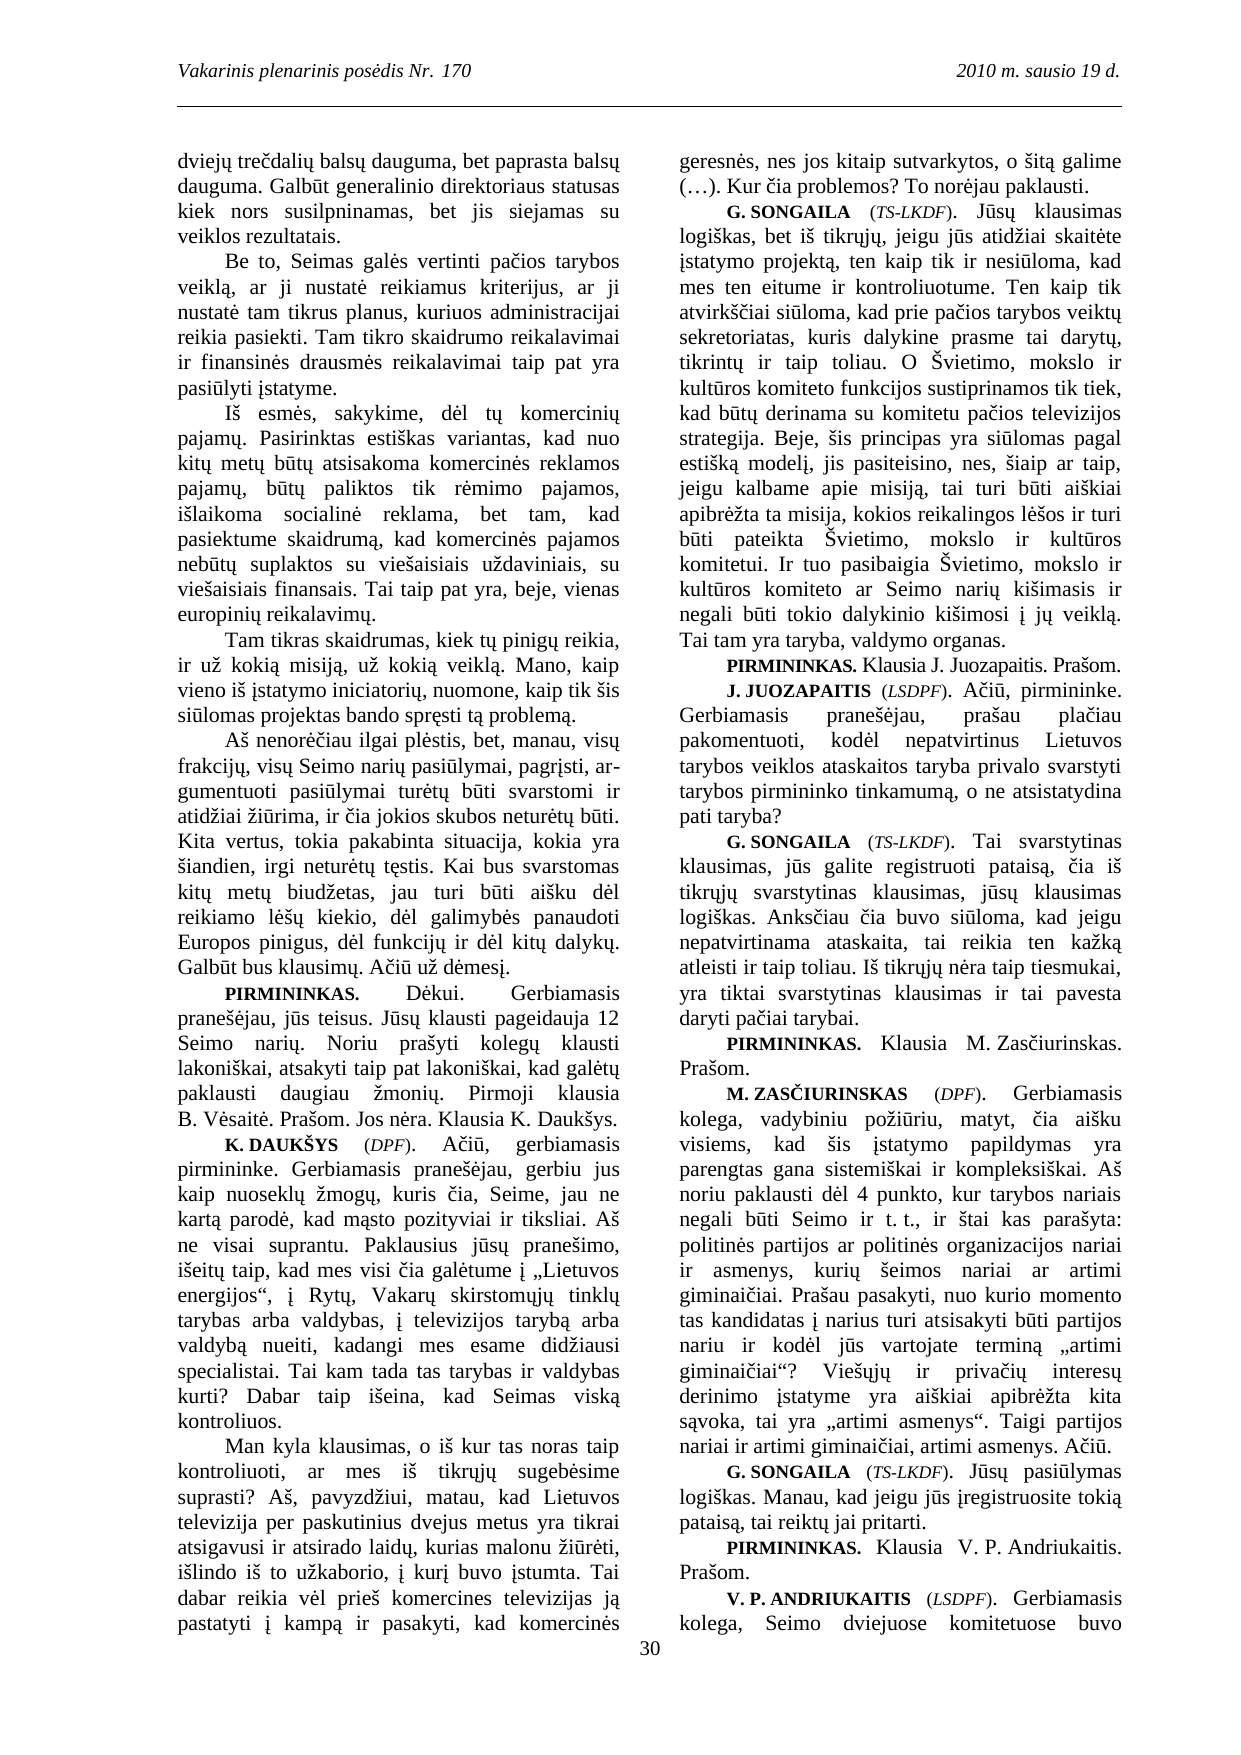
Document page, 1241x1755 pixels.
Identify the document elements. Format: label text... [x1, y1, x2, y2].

text Be to, Seimas galės vertinti pačios tarybos veiklą, ar ji nustatė reikiamus kriterijus, ar ji nustatė tam tikrus planus, kuriuos administracijai reikia pasiekti. Tam tikro skaidrumo reikalavimai ir finansinės drausmės reikalavimai taip pat yra pa­siūlyti įstatyme. [177, 248, 620, 400]
text Aš nenorėčiau ilgai plėstis, bet, manau, visų frakcijų, visų Seimo narių pasiūlymai, pagrįsti, ar­gumentuoti pasiūlymai turėtų būti svarstomi ir atidžiai žiūrima, ir čia jokios skubos neturėtų būti. Kita vertus, tokia pakabinta situacija, kokia yra šiandien, irgi neturėtų tęstis. Kai bus svarstomas kitų metų biudžetas, jau turi būti aišku dėl reikiamo lėšų kiekio, dėl galimybės panaudoti Europos pinigus, dėl funkcijų ir dėl kitų dalykų. Galbūt bus klausimų. Ačiū už dėmesį. [177, 727, 620, 979]
text geresnės, nes jos kitaip sutvarkytos, o šitą galime (…). Kur čia problemos? To norėjau paklausti. [679, 148, 1122, 198]
text PIRMININKAS. Klausia J. Juozapaitis. Prašom. [679, 652, 1122, 677]
text PIRMININKAS. Klausia M. Zasčiurinskas. Prašom. [679, 1030, 1122, 1080]
text PIRMININKAS. Dėkui. Gerbiamasis pranešėjau, jūs teisus. Jūsų klausti pageidauja 12 Seimo narių. Noriu prašyti kolegų klausti lakoniškai, atsakyti taip pat lakoniškai, kad galėtų paklausti daugiau žmonių. Pirmoji klausia B. Vėsaitė. Prašom. Jos nėra. Klausia K. Daukšys. [177, 979, 620, 1131]
text Iš esmės, sakykime, dėl tų komercinių pajamų. Pasirinktas estiškas variantas, kad nuo kitų metų būtų atsisakoma komercinės reklamos pa­jamų, būtų paliktos tik rėmimo pajamos, išlaikoma socialinė reklama, bet tam, kad pasiektume skaidrumą, kad komercinės pajamos nebūtų suplaktos su viešaisiais uždaviniais, su viešaisiais finansais. Tai taip pat yra, beje, vienas europinių reikalavimų. [177, 400, 620, 627]
text G. SONGAILA (TS-LKDF). Tai svarstytinas klau­simas, jūs galite registruoti pataisą, čia iš tikrųjų svarstytinas klausimas, jūsų klausimas logiškas. Anksčiau čia buvo siūloma, kad jeigu nepatvirtinama ataskaita, tai reikia ten kažką atleisti ir taip toliau. Iš tikrųjų nėra taip tiesmukai, yra tiktai svarstytinas klausimas ir tai pavesta daryti pačiai tarybai. [679, 828, 1122, 1030]
text G. SONGAILA (TS-LKDF). Jūsų pasiūlymas logiškas. Manau, kad jeigu jūs įregistruosite tokią pataisą, tai reiktų jai pritarti. [679, 1458, 1122, 1534]
text M. ZASČIURINSKAS (DPF). Gerbiamasis kolega, vadybiniu požiūriu, matyt, čia aišku visiems, kad šis įstatymo papildymas yra parengtas gana sistemiškai ir kompleksiškai. Aš noriu paklausti dėl 4 punkto, kur tarybos nariais negali būti Seimo ir t. t., ir štai kas parašyta: politinės partijos ar politinės organizacijos nariai ir asmenys, kurių šeimos nariai ar artimi giminaičiai. Prašau pasakyti, nuo kurio momento tas kandidatas į narius turi at­sisakyti būti partijos nariu ir kodėl jūs vartojate terminą „artimi giminaičiai“? Viešųjų ir privačių interesų derinimo įstatyme yra aiškiai apibrėžta kita sąvoka, tai yra „artimi asmenys“. Taigi par­tijos nariai ir artimi giminaičiai, artimi asmenys. Ačiū. [679, 1080, 1122, 1458]
text V. P. ANDRIUKAITIS (LSDPF). Gerbiamasis kolega, Seimo dviejuose komitetuose buvo [679, 1584, 1122, 1635]
text PIRMININKAS. Klausia V. P. Andriukaitis. Prašom. [679, 1534, 1122, 1584]
text Tam tikras skaidrumas, kiek tų pinigų reikia, ir už kokią misiją, už kokią veiklą. Mano, kaip vieno iš įstatymo iniciatorių, nuomone, kaip tik šis siūlomas projektas bando spręsti tą problemą. [177, 627, 620, 727]
text K. DAUKŠYS (DPF). Ačiū, gerbiamasis pirmininke. Gerbiamasis pranešėjau, gerbiu jus kaip nuoseklų žmogų, kuris čia, Seime, jau ne kartą parodė, kad mąsto pozityviai ir tiksliai. Aš ne visai suprantu. Paklausius jūsų pranešimo, išeitų taip, kad mes visi čia galėtume į „Lietuvos energijos“, į Rytų, Vakarų skirstomųjų tinklų tarybas arba valdybas, į televizijos tarybą arba valdybą nu­eiti, kadangi mes esame didžiausi specialistai. Tai kam tada tas tarybas ir valdybas kurti? Dabar taip išeina, kad Seimas viską kontroliuos. [177, 1131, 620, 1433]
text G. SONGAILA (TS-LKDF). Jūsų klausimas logiškas, bet iš tikrųjų, jeigu jūs atidžiai skaitėte įstatymo projektą, ten kaip tik ir nesiūloma, kad mes ten eitume ir kontroliuotume. Ten kaip tik atvirkščiai siūloma, kad prie pačios tarybos veiktų sekretoriatas, kuris dalykine prasme tai darytų, tikrintų ir taip toliau. O Švietimo, mokslo ir kultūros komiteto funkcijos sustiprinamos tik tiek, kad būtų derinama su komitetu pačios televizijos strategija. Beje, šis principas yra siūlomas pagal estišką modelį, jis pasiteisino, nes, šiaip ar taip, jeigu kalbame apie misiją, tai turi būti aiškiai apibrėžta ta misija, kokios reikalingos lėšos ir turi būti pateikta Švietimo, mokslo ir kultūros komitetui. Ir tuo pasibaigia Švietimo, mokslo ir kultūros komiteto ar Seimo narių kišimasis ir negali būti tokio dalykinio kišimosi į jų veiklą. Tai tam yra taryba, valdymo organas. [679, 198, 1122, 652]
text dviejų trečdalių balsų dauguma, bet paprasta balsų dauguma. Galbūt generalinio direktoriaus statusas kiek nors susilpninamas, bet jis siejamas su veiklos rezultatais. [177, 148, 620, 248]
text J. JUOZAPAITIS (LSDPF). Ačiū, pirmininke. Gerbiamasis pranešėjau, prašau plačiau pakomentuoti, kodėl nepatvirtinus Lietuvos tarybos veiklos ataskaitos taryba privalo svarstyti tarybos pirmininko tinkamumą, o ne atsistatydina pati taryba? [679, 677, 1122, 828]
text Man kyla klausimas, o iš kur tas noras taip kontroliuoti, ar mes iš tikrųjų sugebėsime suprasti? Aš, pavyzdžiui, matau, kad Lietuvos televizija per paskutinius dvejus metus yra tikrai atsigavusi ir atsirado laidų, kurias malonu žiūrėti, išlindo iš to užkaborio, į kurį buvo įstumta. Tai dabar reikia vėl prieš komercines televizijas ją pastatyti į kampą ir pasakyti, kad komercinės [177, 1433, 620, 1635]
